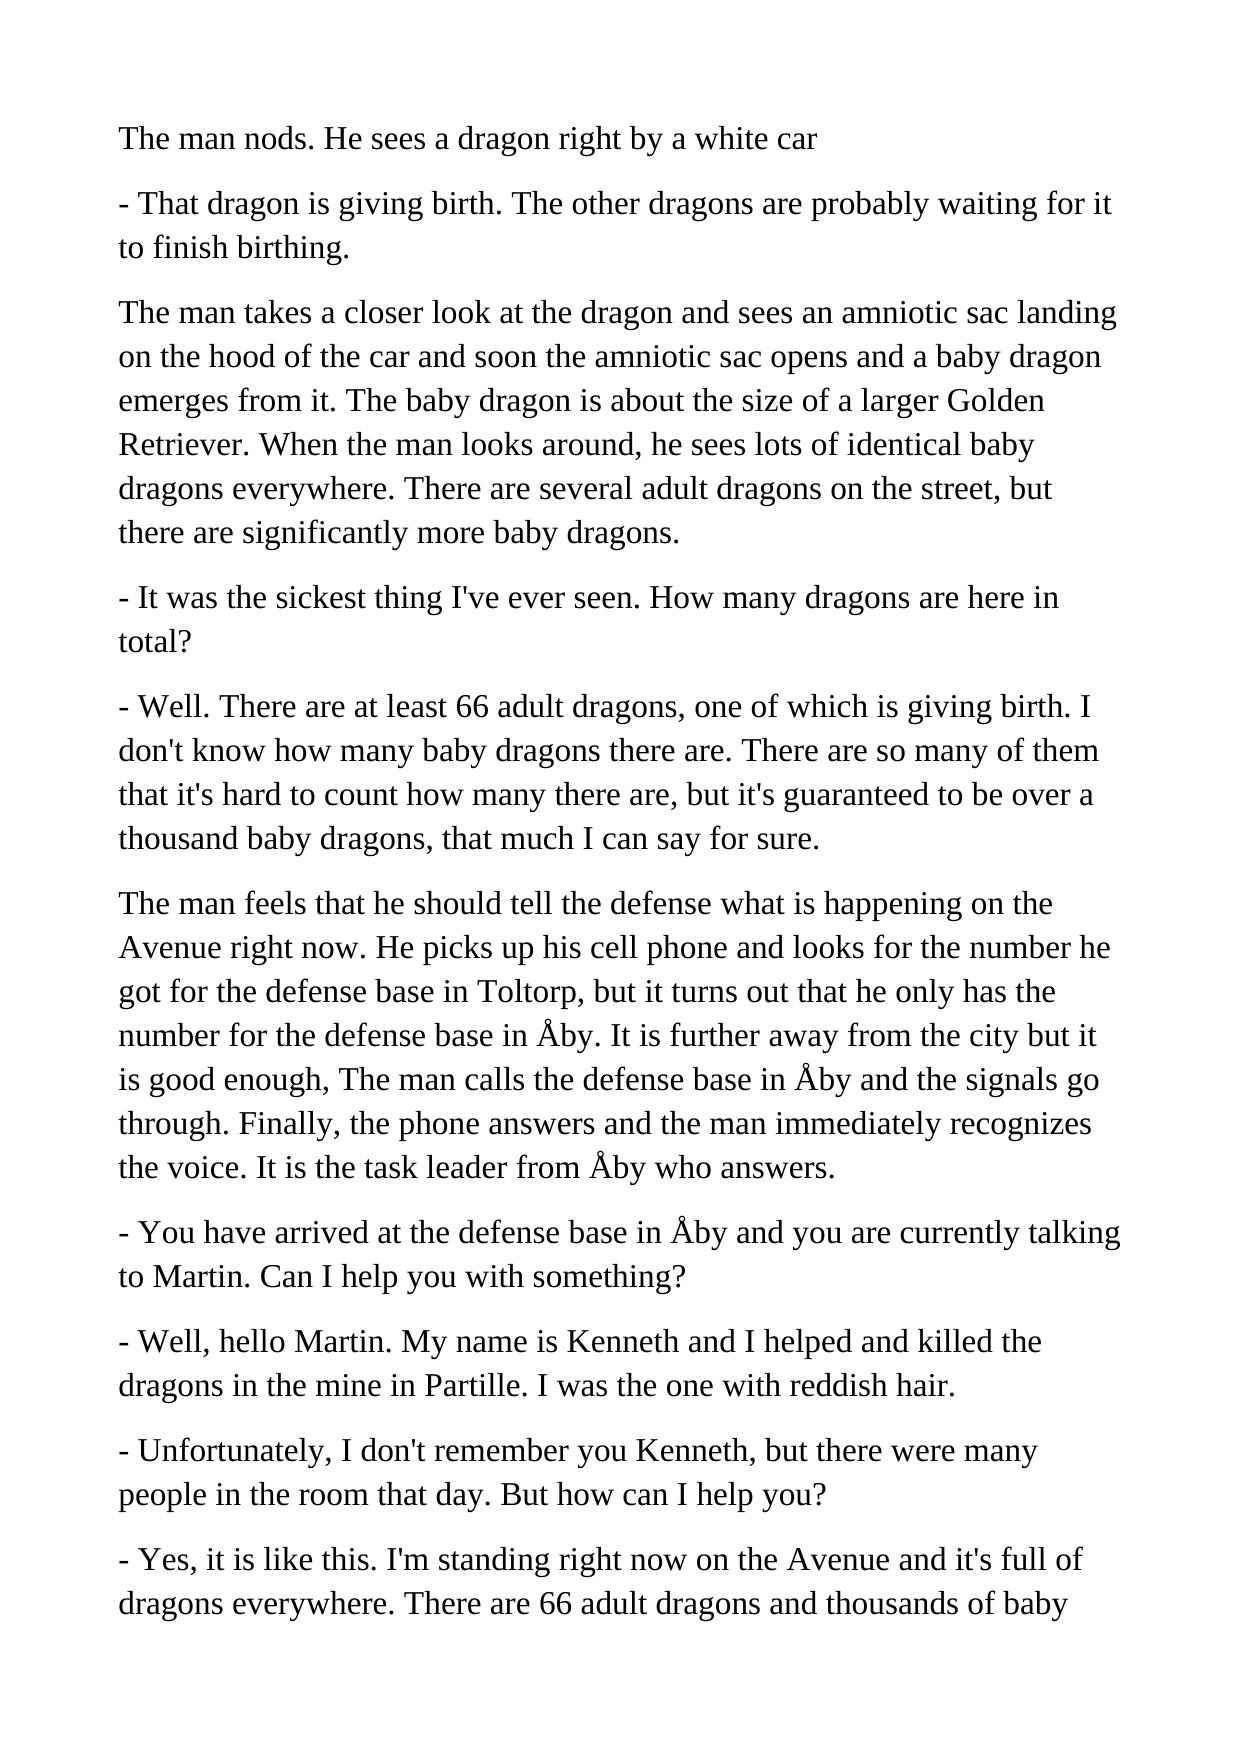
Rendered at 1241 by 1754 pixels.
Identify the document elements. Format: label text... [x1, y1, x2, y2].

text - Unfortunately, I don't remember you Kenneth, but there were many people in the room that day. But how can I help you? [118, 1430, 1122, 1513]
text - Yes, it is like this. I'm standing right now on the Avenue and it's full of dragons everywhere. There are 66 adult dragons and thousands of baby [118, 1539, 1122, 1622]
text - Well. There are at least 66 adult dragons, one of which is giving birth. I don't know how many baby dragons there are. There are so many of them that it's hard to count how many there are, but it's guaranteed to be over a thousand baby dragons, that much I can say for sure. [118, 686, 1122, 857]
text - It was the sickest thing I've ever seen. How many dragons are here in total? [118, 577, 1122, 659]
text - Well, hello Martin. My name is Kenneth and I helped and killed the dragons in the mine in Partille. I was the one with reddish hair. [118, 1321, 1122, 1404]
text The man nods. He sees a dragon right by a white car [118, 118, 1122, 156]
text The man takes a closer look at the dragon and sees an amniotic sac landing on the hood of the car and soon the amniotic sac opens and a baby dragon emerges from it. The baby dragon is about the size of a larger Golden Retriever. When the man looks around, he sees lots of identical baby dragons everywhere. There are several adult dragons on the street, but there are significantly more baby dragons. [118, 292, 1122, 551]
text - That dragon is giving birth. The other dragons are probably waiting for it to finish birthing. [118, 183, 1122, 265]
text - You have arrived at the defense base in Åby and you are currently talking to Martin. Can I help you with something? [118, 1212, 1122, 1295]
text The man feels that he should tell the defense what is happening on the Avenue right now. He picks up his cell phone and looks for the number he got for the defense base in Toltorp, but it turns out that he only has the number for the defense base in Åby. It is further away from the city but it is good enough, The man calls the defense base in Åby and the signals go through. Finally, the phone answers and the man immediately recognizes the voice. It is the task leader from Åby who answers. [118, 883, 1122, 1186]
